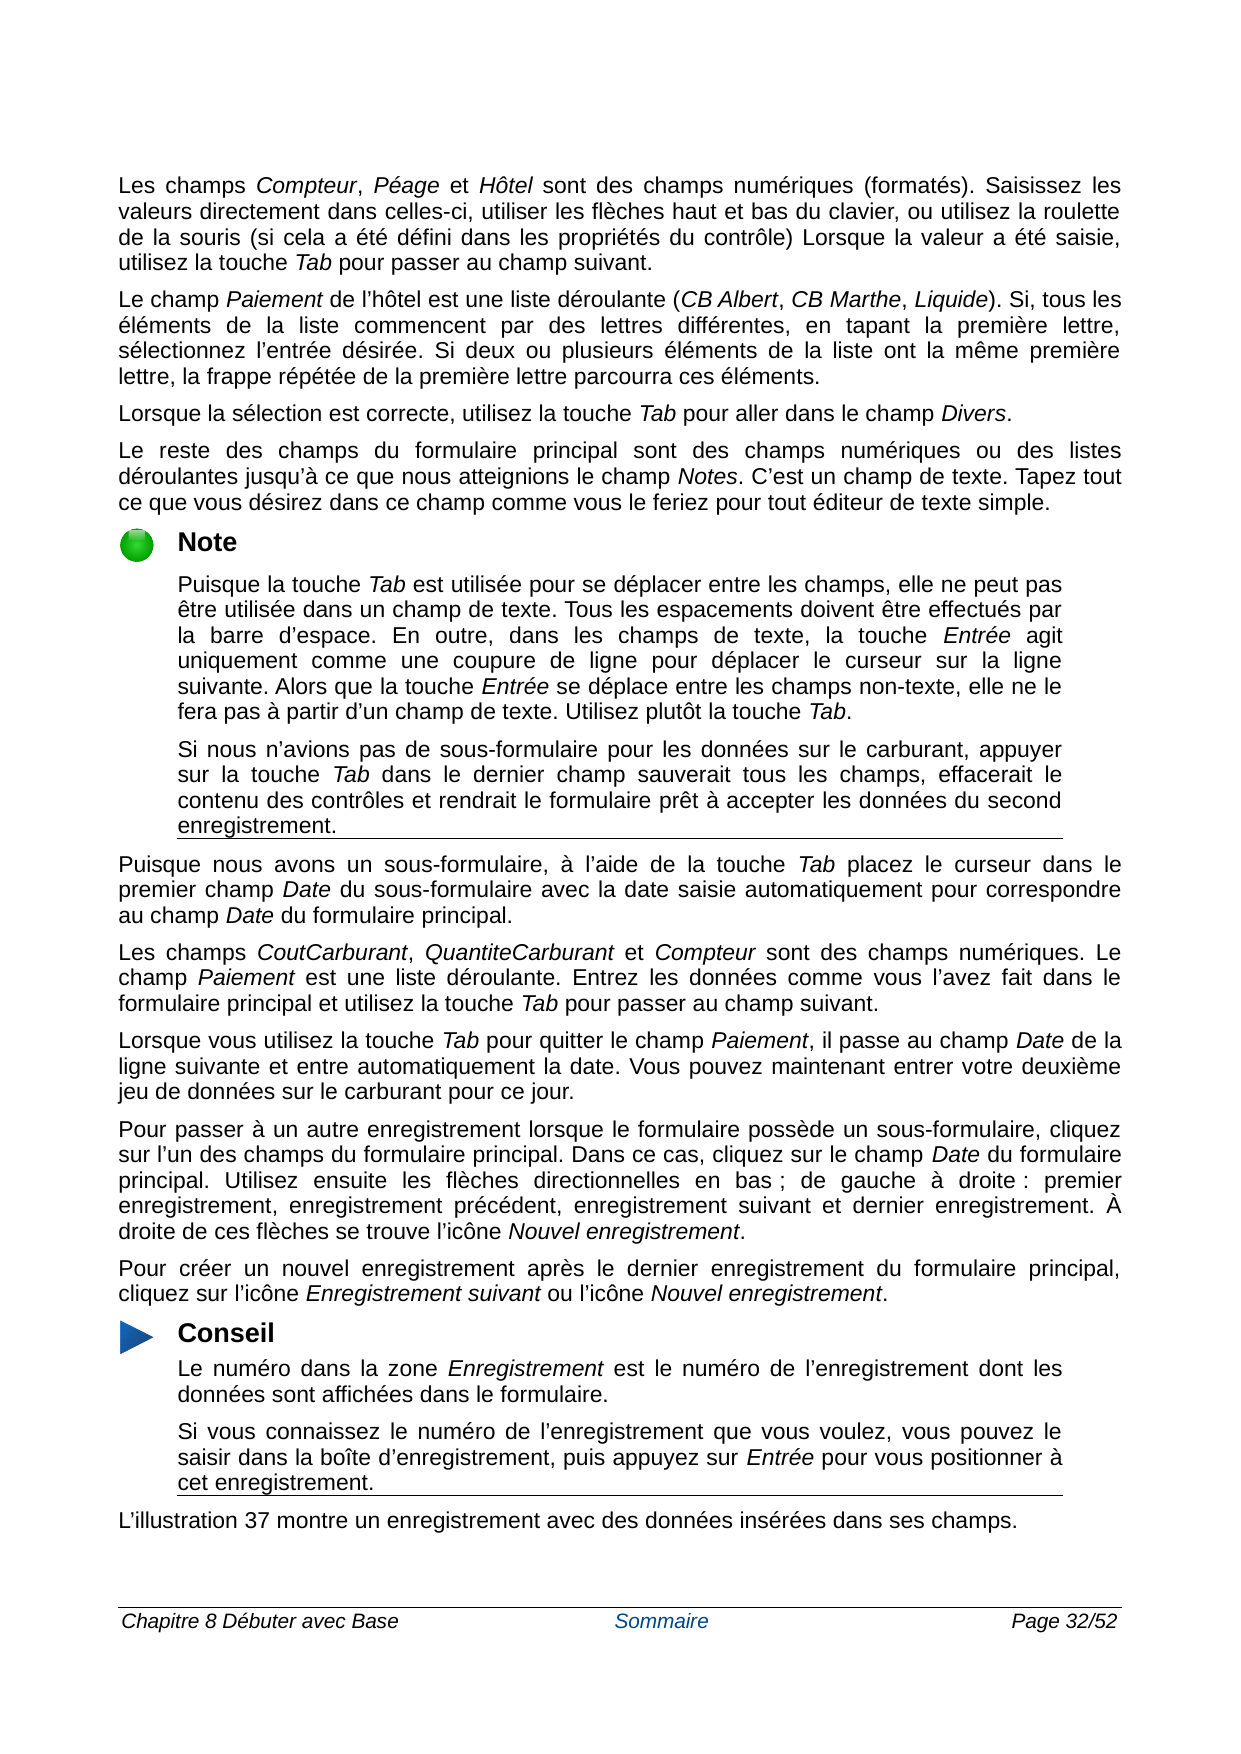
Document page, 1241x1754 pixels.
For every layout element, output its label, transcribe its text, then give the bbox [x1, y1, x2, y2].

text Si nous n’avions pas de sous-formulaire pour les données sur le carburant, appuyer sur la touche Tab dans le dernier champ sauverait tous les champs, effacerait le contenu des contrôles et rendrait le formulaire prêt à accepter les données du second enregistrement. [177, 736, 1063, 838]
text L’illustration 37 montre un enregistrement avec des données insérées dans ses champs. [118, 1508, 1122, 1534]
text Pour passer à un autre enregistrement lorsque le formulaire possède un sous-formulaire, cliquez sur l’un des champs du formulaire principal. Dans ce cas, cliquez sur le champ Date du formulaire principal. Utilisez ensuite les flèches directionnelles en bas ; de gauche à droite : premier enregistrement, enregistrement précédent, enregistrement suivant et dernier enregistrement. À droite de ces flèches se trouve l’icône Nouvel enregistrement. [118, 1116, 1122, 1244]
text Puisque nous avons un sous-formulaire, à l’aide de la touche Tab placez le curseur dans le premier champ Date du sous-formulaire avec la date saisie automatiquement pour correspondre au champ Date du formulaire principal. [118, 851, 1122, 928]
text Puisque la touche Tab est utilisée pour se déplacer entre les champs, elle ne peut pas être utilisée dans un champ de texte. Tous les espacements doivent être effectués par la barre d’espace. En outre, dans les champs de texte, la touche Entrée agit uniquement comme une coupure de ligne pour déplacer le curseur sur la ligne suivante. Alors que la touche Entrée se déplace entre les champs non-texte, elle ne le fera pas à partir d’un champ de texte. Utilisez plutôt la touche Tab. [177, 571, 1063, 724]
text Le reste des champs du formulaire principal sont des champs numériques ou des listes déroulantes jusqu’à ce que nous atteignions le champ Notes. C’est un champ de texte. Tapez tout ce que vous désirez dans ce champ comme vous le feriez pour tout éditeur de texte simple. [118, 438, 1122, 515]
list Note [59, 526, 1122, 564]
text Si vous connaissez le numéro de l’enregistrement que vous voulez, vous pouvez le saisir dans la boîte d’enregistrement, puis appuyez sur Entrée pour vous positionner à cet enregistrement. [177, 1419, 1063, 1495]
text Le numéro dans la zone Enregistrement est le numéro de l’enregistrement dont les données sont affichées dans le formulaire. [177, 1356, 1063, 1407]
text Les champs Compteur, Péage et Hôtel sont des champs numériques (formatés). Saisissez les valeurs directement dans celles-ci, utiliser les flèches haut et bas du clavier, ou utilisez la roulette de la souris (si cela a été défini dans les propriétés du contrôle) Lorsque la valeur a été saisie, utilisez la touche Tab pour passer au champ suivant. [118, 173, 1122, 275]
text Lorsque vous utilisez la touche Tab pour quitter le champ Paiement, il passe au champ Date de la ligne suivante et entre automatiquement la date. Vous pouvez maintenant entrer votre deuxième jeu de données sur le carburant pour ce jour. [118, 1028, 1122, 1104]
text Le champ Paiement de l’hôtel est une liste déroulante (CB Albert, CB Marthe, Liquide). Si, tous les éléments de la liste commencent par des lettres différentes, en tapant la première lettre, sélectionnez l’entrée désirée. Si deux ou plusieurs éléments de la liste ont la même première lettre, la frappe répétée de la première lettre parcourra ces éléments. [118, 287, 1122, 389]
text Les champs CoutCarburant, QuantiteCarburant et Compteur sont des champs numériques. Le champ Paiement est une liste déroulante. Entrez les données comme vous l’avez fait dans le formulaire principal et utilisez la touche Tab pour passer au champ suivant. [118, 939, 1122, 1016]
list Conseil [80, 1318, 1122, 1356]
text Lorsque la sélection est correcte, utilisez la touche Tab pour aller dans le champ Divers. [118, 401, 1122, 426]
text Pour créer un nouvel enregistrement après le dernier enregistrement du formulaire principal, cliquez sur l’icône Enregistrement suivant ou l’icône Nouvel enregistrement. [118, 1256, 1122, 1307]
